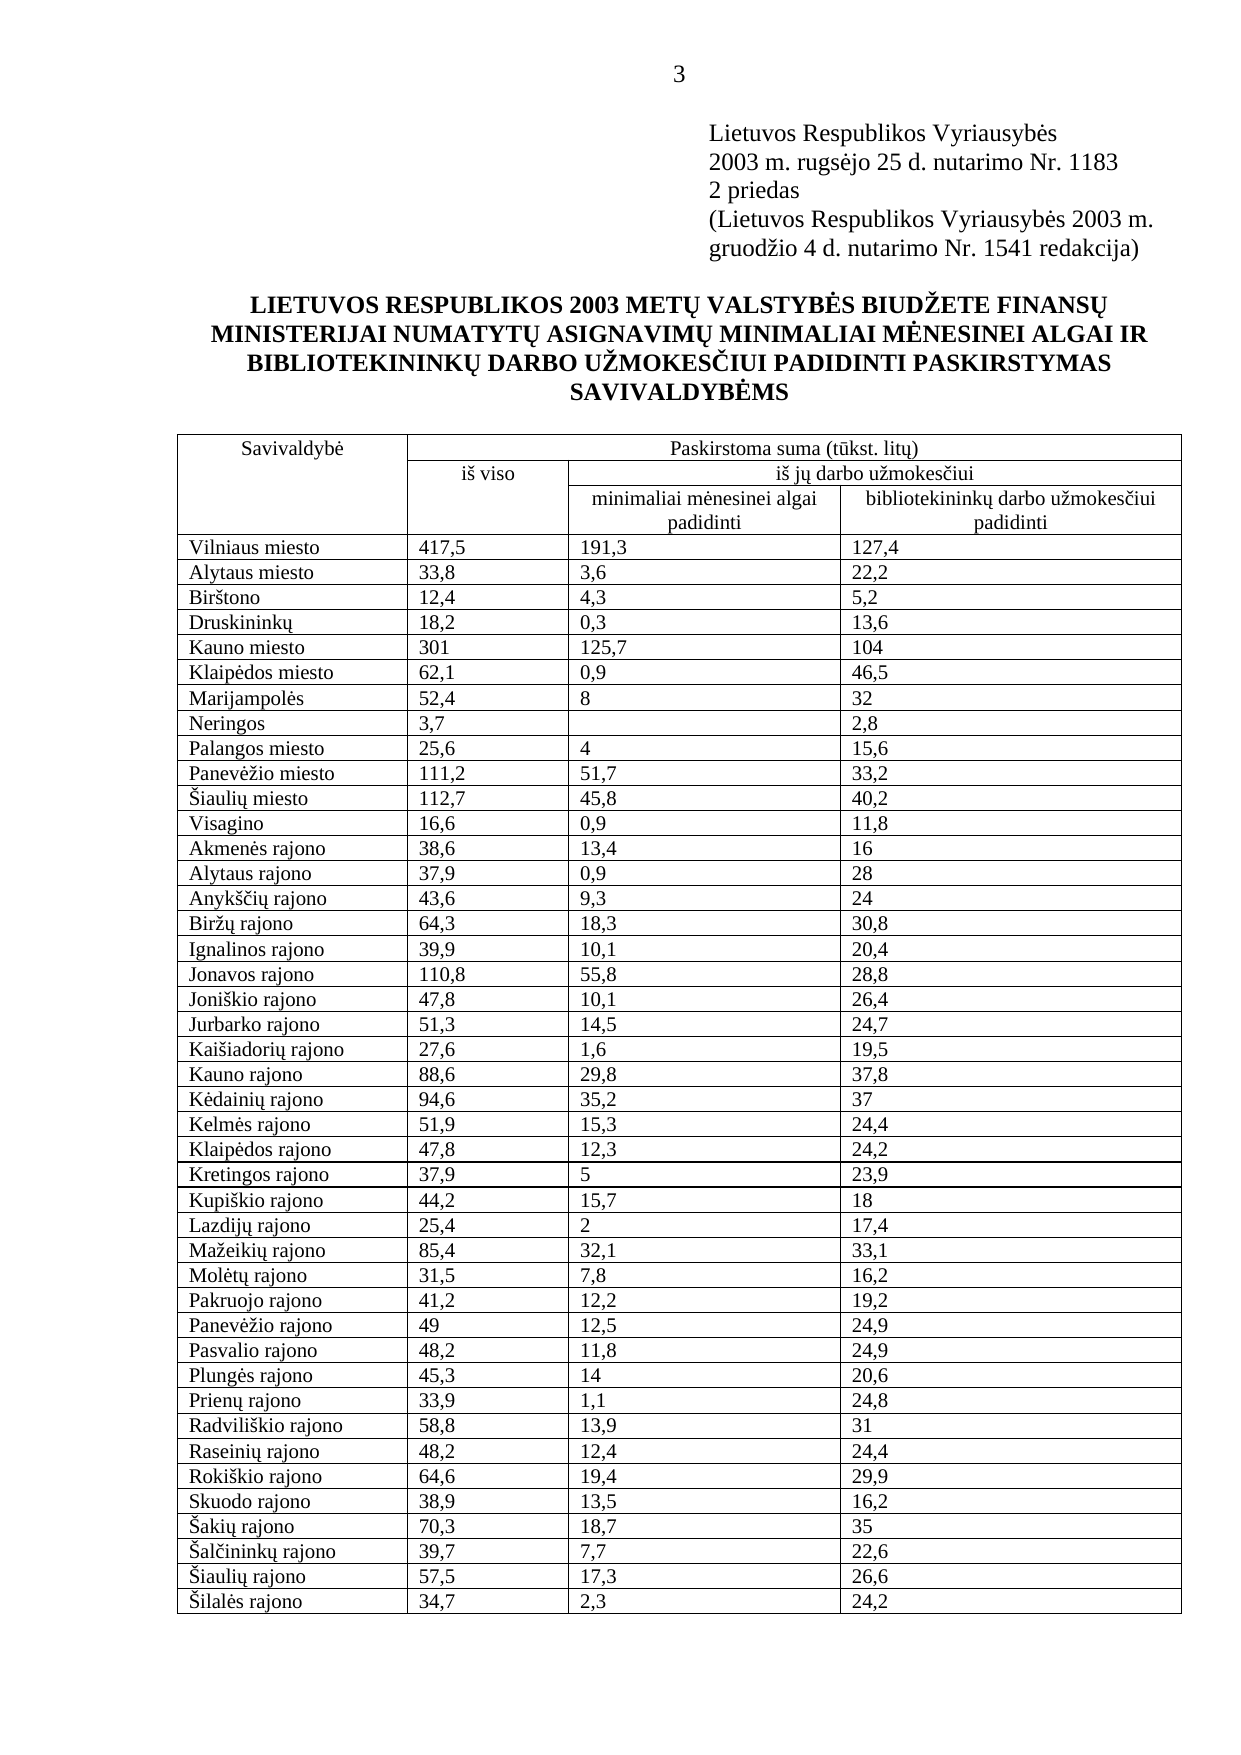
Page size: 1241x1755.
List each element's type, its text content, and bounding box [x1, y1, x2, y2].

table_cell Kupiškio rajono [178, 1188, 407, 1212]
table_cell 37,8 [841, 1062, 1181, 1086]
table_cell Visagino [178, 811, 407, 835]
table_cell 3,6 [569, 560, 840, 584]
table_cell 46,5 [841, 660, 1181, 684]
table_cell Palangos miesto [178, 736, 407, 760]
table_cell 111,2 [408, 761, 568, 785]
table_cell 57,5 [408, 1564, 568, 1588]
table_cell 24,8 [841, 1388, 1181, 1412]
table_cell 19,2 [841, 1288, 1181, 1312]
table_cell 18 [841, 1188, 1181, 1212]
table_cell Šiaulių miesto [178, 786, 407, 810]
table_cell 191,3 [569, 535, 840, 559]
table_cell 17,4 [841, 1213, 1181, 1237]
table_cell 23,9 [841, 1163, 1181, 1186]
table_cell 34,7 [408, 1589, 568, 1613]
table_cell 12,4 [569, 1439, 840, 1463]
text Lietuvos Respublikos Vyriausybės [709, 118, 1181, 147]
table_cell 14 [569, 1363, 840, 1387]
table_cell 29,8 [569, 1062, 840, 1086]
table_cell 1,1 [569, 1388, 840, 1412]
table_cell 85,4 [408, 1238, 568, 1262]
table_cell 37 [841, 1087, 1181, 1111]
table_cell 41,2 [408, 1288, 568, 1312]
table_cell Vilniaus miesto [178, 535, 407, 559]
table_cell Panevėžio miesto [178, 761, 407, 785]
table_cell 19,5 [841, 1037, 1181, 1061]
table_cell 24,9 [841, 1338, 1181, 1362]
table_cell 0,9 [569, 811, 840, 835]
table_cell Mažeikių rajono [178, 1238, 407, 1262]
table_cell 13,6 [841, 610, 1181, 634]
table_cell Raseinių rajono [178, 1439, 407, 1463]
table_cell 14,5 [569, 1012, 840, 1036]
text 2003 m. rugsėjo 25 d. nutarimo Nr. 1183 [709, 147, 1181, 176]
table_cell Pakruojo rajono [178, 1288, 407, 1312]
table_cell Kėdainių rajono [178, 1087, 407, 1111]
table_cell 37,9 [408, 861, 568, 885]
table_cell 88,6 [408, 1062, 568, 1086]
table_cell 16,2 [841, 1263, 1181, 1287]
table_cell Šilalės rajono [178, 1589, 407, 1613]
table_header Savivaldybė [178, 435, 407, 534]
table_cell 25,4 [408, 1213, 568, 1237]
table_cell 70,3 [408, 1514, 568, 1538]
table_cell 12,3 [569, 1137, 840, 1161]
table_cell 10,1 [569, 936, 840, 961]
table_cell 33,1 [841, 1238, 1181, 1262]
table_cell 27,6 [408, 1037, 568, 1061]
table_cell Klaipėdos rajono [178, 1137, 407, 1161]
table_cell Ignalinos rajono [178, 936, 407, 961]
table_cell 37,9 [408, 1163, 568, 1186]
table_cell Marijampolės [178, 685, 407, 709]
table_cell 43,6 [408, 886, 568, 910]
table_cell Akmenės rajono [178, 836, 407, 860]
table_cell bibliotekininkų darbo užmokesčiui padidinti [841, 486, 1181, 534]
table_cell 0,9 [569, 861, 840, 885]
table_cell Klaipėdos miesto [178, 660, 407, 684]
table_cell 7,8 [569, 1263, 840, 1287]
table_cell Kretingos rajono [178, 1163, 407, 1186]
table_cell 45,8 [569, 786, 840, 810]
table_cell 11,8 [569, 1338, 840, 1362]
table_cell 22,2 [841, 560, 1181, 584]
table_cell 15,3 [569, 1112, 840, 1136]
table_cell 13,9 [569, 1414, 840, 1437]
table_cell Pasvalio rajono [178, 1338, 407, 1362]
table_cell 39,7 [408, 1539, 568, 1563]
table_cell 33,9 [408, 1388, 568, 1412]
table_cell minimaliai mėnesinei algai padidinti [569, 486, 840, 534]
table_cell 0,3 [569, 610, 840, 634]
table_cell 47,8 [408, 987, 568, 1011]
table_cell 22,6 [841, 1539, 1181, 1563]
table_cell 10,1 [569, 987, 840, 1011]
table_cell 5,2 [841, 585, 1181, 609]
table_cell 5 [569, 1163, 840, 1186]
table_cell 26,4 [841, 987, 1181, 1011]
table_cell 32 [841, 685, 1181, 709]
table_cell 2,8 [841, 711, 1181, 734]
table_cell 127,4 [841, 535, 1181, 559]
table_cell Birštono [178, 585, 407, 609]
table_cell 24,2 [841, 1137, 1181, 1161]
table_cell 35 [841, 1514, 1181, 1538]
table_cell 18,2 [408, 610, 568, 634]
table_cell 2 [569, 1213, 840, 1237]
table_cell 33,8 [408, 560, 568, 584]
table_cell 45,3 [408, 1363, 568, 1387]
table_cell 15,7 [569, 1188, 840, 1212]
table_cell Jonavos rajono [178, 962, 407, 986]
table_cell 125,7 [569, 635, 840, 659]
table_cell 32,1 [569, 1238, 840, 1262]
table_cell Alytaus rajono [178, 861, 407, 885]
table_cell Biržų rajono [178, 911, 407, 935]
table_cell 48,2 [408, 1338, 568, 1362]
table_cell 8 [569, 685, 840, 709]
table_cell 64,3 [408, 911, 568, 935]
table_cell 7,7 [569, 1539, 840, 1563]
table_cell 33,2 [841, 761, 1181, 785]
table_cell 24,2 [841, 1589, 1181, 1613]
table_header Paskirstoma suma (tūkst. litų) [408, 435, 1181, 459]
table_cell 25,6 [408, 736, 568, 760]
table_cell 17,3 [569, 1564, 840, 1588]
table_cell 29,9 [841, 1464, 1181, 1488]
table_cell 12,2 [569, 1288, 840, 1312]
table_cell 24,4 [841, 1439, 1181, 1463]
table_cell Plungės rajono [178, 1363, 407, 1387]
table_cell 30,8 [841, 911, 1181, 935]
table_cell 26,6 [841, 1564, 1181, 1588]
table_cell Joniškio rajono [178, 987, 407, 1011]
table_cell 28 [841, 861, 1181, 885]
table_cell 11,8 [841, 811, 1181, 835]
table_cell 28,8 [841, 962, 1181, 986]
table_cell Prienų rajono [178, 1388, 407, 1412]
table_cell 49 [408, 1313, 568, 1337]
table_cell 39,9 [408, 936, 568, 961]
table_cell Kaišiadorių rajono [178, 1037, 407, 1061]
table_cell 301 [408, 635, 568, 659]
table_cell 13,5 [569, 1489, 840, 1513]
table_cell 40,2 [841, 786, 1181, 810]
table_cell 51,3 [408, 1012, 568, 1036]
table_cell 18,3 [569, 911, 840, 935]
table_cell 13,4 [569, 836, 840, 860]
table_cell 24 [841, 886, 1181, 910]
text (Lietuvos Respublikos Vyriausybės 2003 m. gruodžio 4 d. nutarimo Nr. 1541 redakcija) [709, 204, 1181, 262]
table_cell 48,2 [408, 1439, 568, 1463]
table_cell Kelmės rajono [178, 1112, 407, 1136]
table_cell 112,7 [408, 786, 568, 810]
table_cell 19,4 [569, 1464, 840, 1488]
text 2 priedas [709, 176, 1181, 204]
table_cell 110,8 [408, 962, 568, 986]
table_cell 24,9 [841, 1313, 1181, 1337]
table_cell Jurbarko rajono [178, 1012, 407, 1036]
table_cell Kauno miesto [178, 635, 407, 659]
table_cell Panevėžio rajono [178, 1313, 407, 1337]
table_cell 2,3 [569, 1589, 840, 1613]
table_cell 24,4 [841, 1112, 1181, 1136]
table_cell [569, 711, 840, 734]
table_cell 51,7 [569, 761, 840, 785]
table_cell 52,4 [408, 685, 568, 709]
table_cell 417,5 [408, 535, 568, 559]
table_cell 1,6 [569, 1037, 840, 1061]
table_cell Šakių rajono [178, 1514, 407, 1538]
table_cell 44,2 [408, 1188, 568, 1212]
table_cell Šiaulių rajono [178, 1564, 407, 1588]
table_cell 55,8 [569, 962, 840, 986]
text LIETUVOS RESPUBLIKOS 2003 METŲ VALSTYBĖS BIUDŽETE FINANSŲ MINISTERIJAI NUMATYTŲ ASIGNAVIMŲ MINIMALIAI MĖNESINEI ALGAI IR BIBLIOTEKININKŲ DARBO UŽMOKESČIUI PADIDINTI PASKIRSTYMAS SAVIVALDYBĖMS [177, 291, 1181, 406]
table_cell Skuodo rajono [178, 1489, 407, 1513]
table_cell 35,2 [569, 1087, 840, 1111]
table_cell 58,8 [408, 1414, 568, 1437]
table_cell Druskininkų [178, 610, 407, 634]
table_cell 31 [841, 1414, 1181, 1437]
table_cell 16,6 [408, 811, 568, 835]
table_cell 20,6 [841, 1363, 1181, 1387]
table_cell Anykščių rajono [178, 886, 407, 910]
table_cell 51,9 [408, 1112, 568, 1136]
table_cell iš viso [408, 461, 568, 534]
table_cell Rokiškio rajono [178, 1464, 407, 1488]
table_cell 15,6 [841, 736, 1181, 760]
table_cell 16,2 [841, 1489, 1181, 1513]
table_cell 3,7 [408, 711, 568, 734]
table_cell 94,6 [408, 1087, 568, 1111]
table_cell Šalčininkų rajono [178, 1539, 407, 1563]
table_cell 4 [569, 736, 840, 760]
table_cell iš jų darbo užmokesčiui [569, 461, 1181, 484]
table_cell 16 [841, 836, 1181, 860]
table_cell 47,8 [408, 1137, 568, 1161]
table_cell Neringos [178, 711, 407, 734]
table_cell 104 [841, 635, 1181, 659]
table_cell 38,9 [408, 1489, 568, 1513]
table_cell Kauno rajono [178, 1062, 407, 1086]
table_cell 31,5 [408, 1263, 568, 1287]
table_cell 12,4 [408, 585, 568, 609]
table_cell 62,1 [408, 660, 568, 684]
table_cell Alytaus miesto [178, 560, 407, 584]
table_cell Lazdijų rajono [178, 1213, 407, 1237]
table_cell 0,9 [569, 660, 840, 684]
table_cell 20,4 [841, 936, 1181, 961]
table_cell 9,3 [569, 886, 840, 910]
table_cell 64,6 [408, 1464, 568, 1488]
table_cell 38,6 [408, 836, 568, 860]
table_cell 12,5 [569, 1313, 840, 1337]
table_cell Molėtų rajono [178, 1263, 407, 1287]
table_cell Radviliškio rajono [178, 1414, 407, 1437]
table_cell 18,7 [569, 1514, 840, 1538]
table_cell 24,7 [841, 1012, 1181, 1036]
table_cell 4,3 [569, 585, 840, 609]
